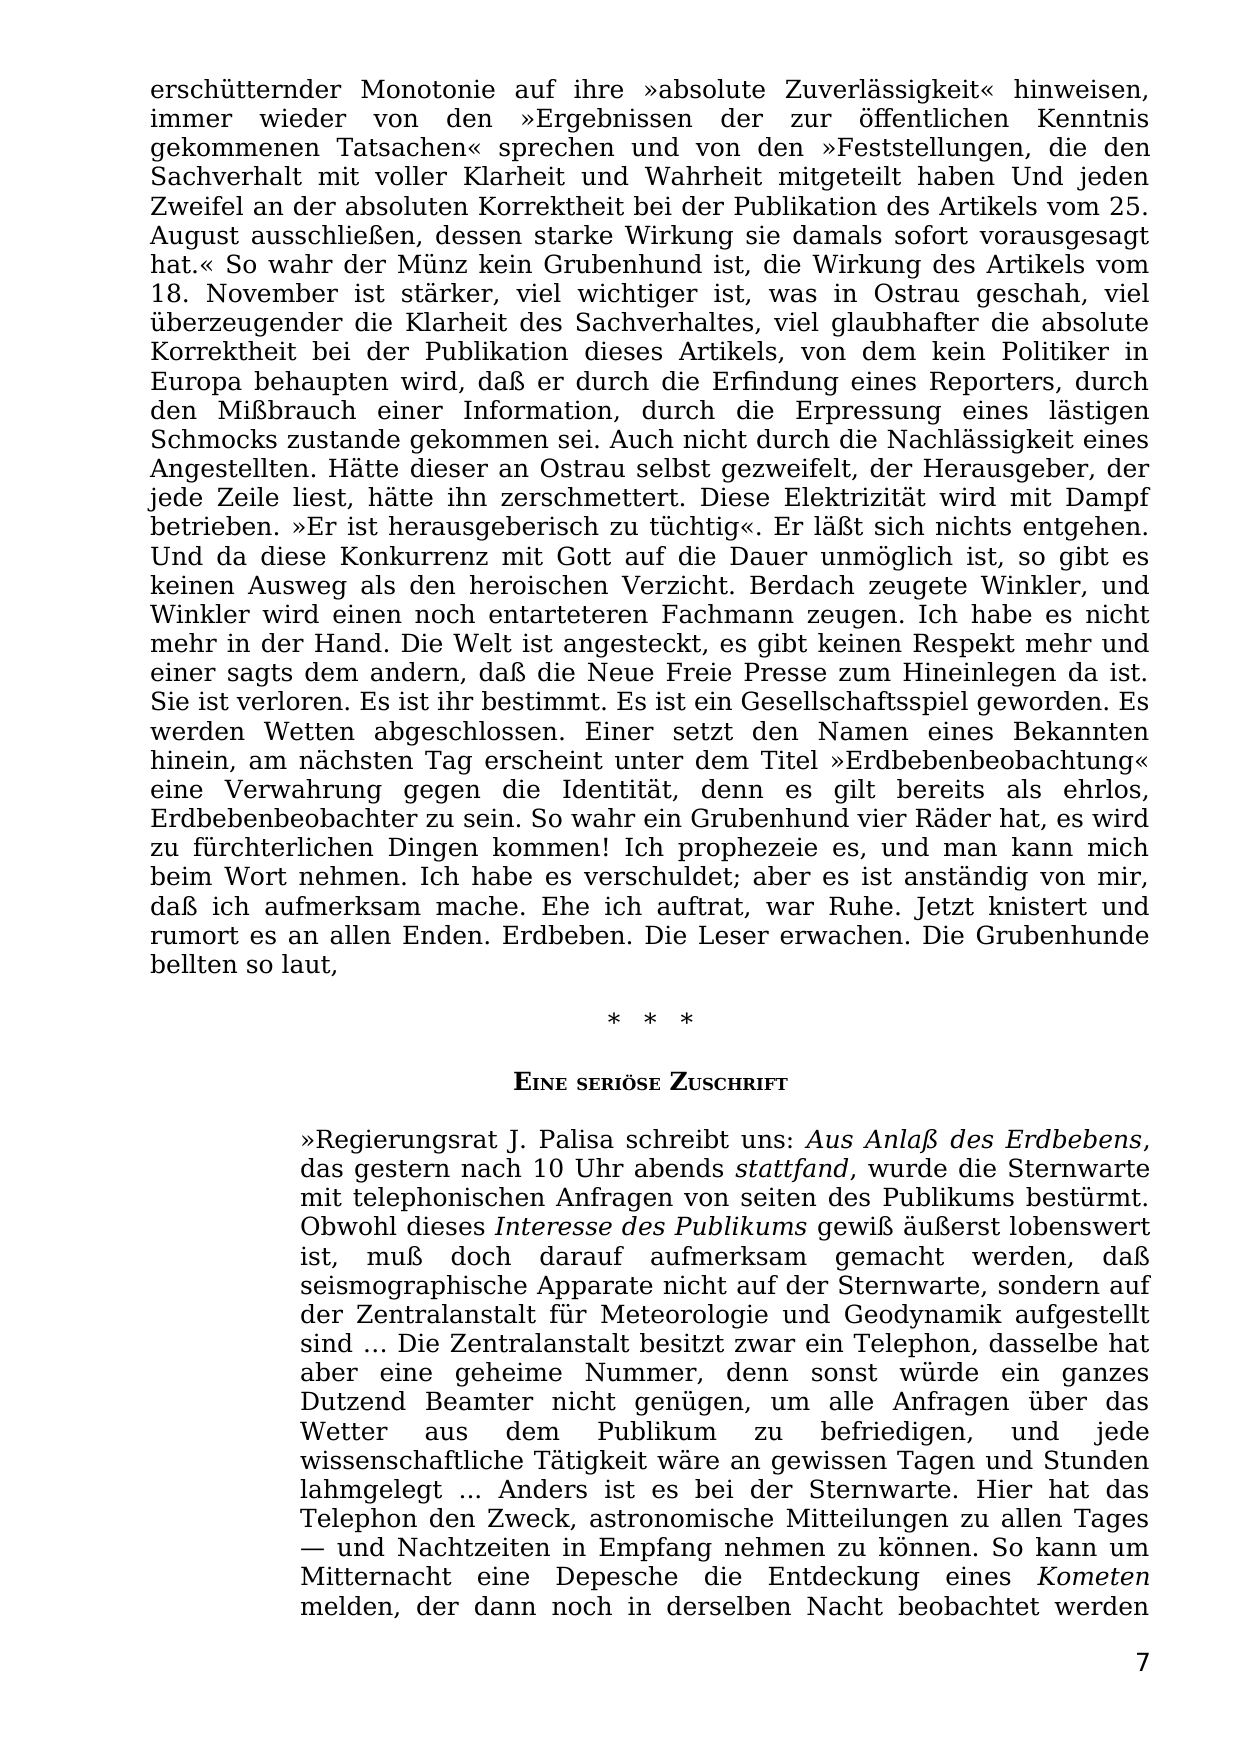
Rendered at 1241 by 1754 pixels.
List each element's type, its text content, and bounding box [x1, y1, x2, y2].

text »Regierungsrat J. Palisa schreibt uns: Aus Anlaß des Erdbebens, das gestern nach 10 Uhr abends stattfand, wurde die Sternwarte mit telephonischen Anfragen von seiten des Publikums bestürmt. Obwohl dieses Interesse des Publikums gewiß äußerst lobenswert ist, muß doch darauf aufmerksam gemacht werden, daß seismographische Apparate nicht auf der Sternwarte, sondern auf der Zentralanstalt für Meteorologie und Geodynamik aufgestellt sind … Die Zentralanstalt besitzt zwar ein Telephon, dasselbe hat aber eine geheime Nummer, denn sonst würde ein ganzes Dutzend Beamter nicht genügen, um alle Anfragen über das Wetter aus dem Publikum zu befriedigen, und jede wissenschaftliche Tätigkeit wäre an gewissen Tagen und Stunden lahmgelegt ... Anders ist es bei der Sternwarte. Hier hat das Telephon den Zweck, astronomische Mitteilungen zu allen Tages— und Nachtzeiten in Empfang nehmen zu können. So kann um Mitternacht eine Depesche die Entdeckung eines Kometen melden, der dann noch in derselben Nacht beobachtet werden [300, 1125, 1151, 1621]
text * * * [150, 1008, 1151, 1037]
text erschütternder Monotonie auf ihre »absolute Zuverlässigkeit« hinweisen, immer wieder von den »Ergebnissen der zur öffentlichen Kenntnis gekommenen Tatsachen« sprechen und von den »Feststellungen, die den Sachverhalt mit voller Klarheit und Wahrheit mitgeteilt haben Und jeden Zweifel an der absoluten Korrektheit bei der Publikation des Artikels vom 25. August ausschließen, dessen starke Wirkung sie damals sofort vorausgesagt hat.« So wahr der Münz kein Grubenhund ist, die Wirkung des Artikels vom 18. November ist stärker, viel wichtiger ist, was in Ostrau geschah, viel überzeugender die Klarheit des Sachverhaltes, viel glaubhafter die absolute Korrektheit bei der Publikation dieses Artikels, von dem kein Politiker in Europa behaupten wird, daß er durch die Erfindung eines Reporters, durch den Mißbrauch einer Information, durch die Erpressung eines lästigen Schmocks zustande gekommen sei. Auch nicht durch die Nachlässigkeit eines Angestellten. Hätte dieser an Ostrau selbst gezweifelt, der Herausgeber, der jede Zeile liest, hätte ihn zerschmettert. Diese Elektrizität wird mit Dampf betrieben. »Er ist herausgeberisch zu tüchtig«. Er läßt sich nichts entgehen. Und da diese Konkurrenz mit Gott auf die Dauer unmöglich ist, so gibt es keinen Ausweg als den heroischen Verzicht. Berdach zeugete Winkler, und Winkler wird einen noch entarteteren Fachmann zeugen. Ich habe es nicht mehr in der Hand. Die Welt ist angesteckt, es gibt keinen Respekt mehr und einer sagts dem andern, daß die Neue Freie Presse zum Hineinlegen da ist. Sie ist verloren. Es ist ihr bestimmt. Es ist ein Gesellschaftsspiel geworden. Es werden Wetten abgeschlossen. Einer setzt den Namen eines Bekannten hinein, am nächsten Tag erscheint unter dem Titel »Erdbebenbeobachtung« eine Verwahrung gegen die Identität, denn es gilt bereits als ehrlos, Erdbebenbeobachter zu sein. So wahr ein Grubenhund vier Räder hat, es wird zu fürchterlichen Dingen kommen! Ich prophezeie es, und man kann mich beim Wort nehmen. Ich habe es verschuldet; aber es ist anständig von mir, daß ich aufmerksam mache. Ehe ich auftrat, war Ruhe. Jetzt knistert und rumort es an allen Enden. Erdbeben. Die Leser erwachen. Die Grubenhunde bellten so laut, [150, 75, 1151, 979]
text Eine seriöse Zuschrift [150, 1037, 1151, 1096]
